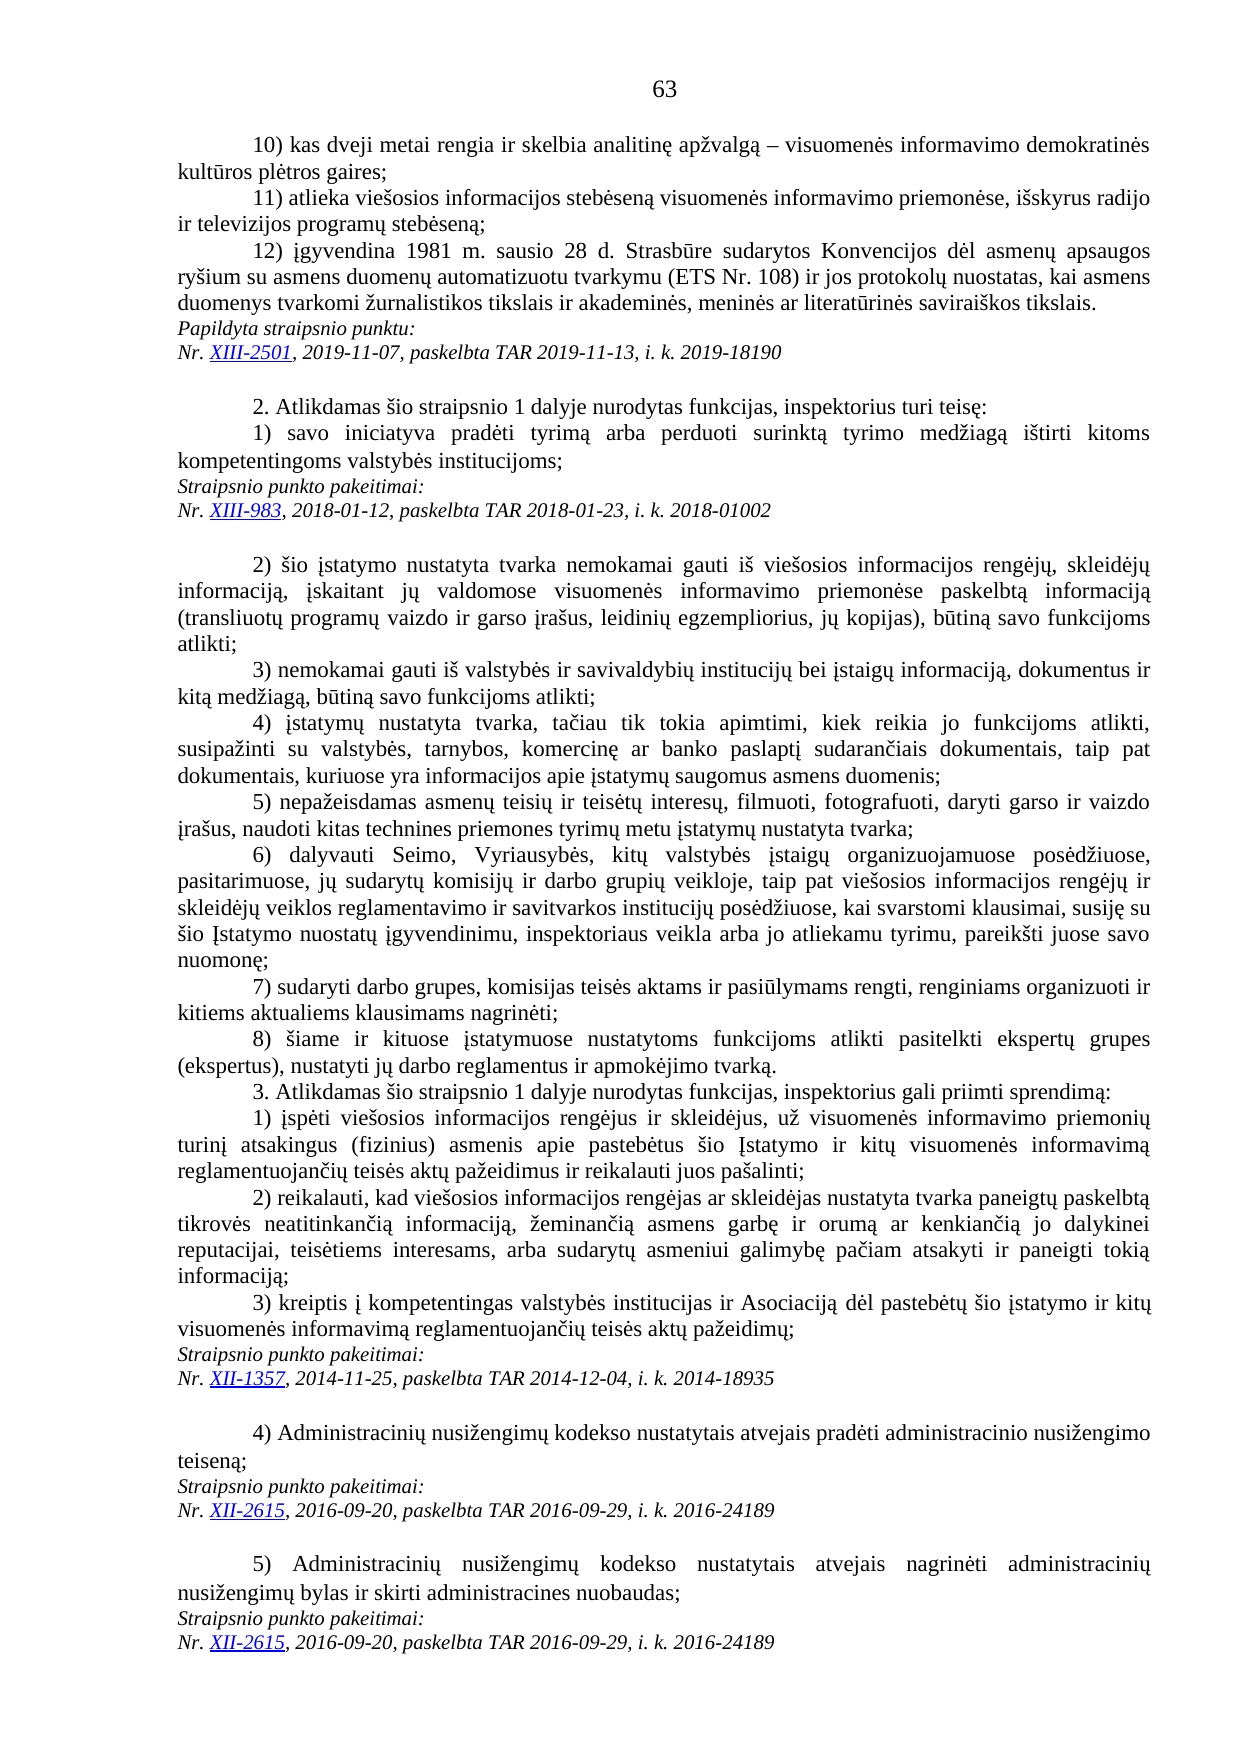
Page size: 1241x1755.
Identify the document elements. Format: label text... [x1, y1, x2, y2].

text Straipsnio punkto pakeitimai: [177, 1474, 1152, 1498]
text 3) kreiptis į kompetentingas valstybės institucijas ir Asociaciją dėl pastebėtų šio įstatymo ir kitų visuomenės informavimą reglamentuojančių teisės aktų pažeidimų; [177, 1289, 1152, 1342]
text 7) sudaryti darbo grupes, komisijas teisės aktams ir pasiūlymams rengti, renginiams organizuoti ir kitiems aktualiems klausimams nagrinėti; [177, 973, 1152, 1025]
text 4) Administracinių nusižengimų kodekso nustatytais atvejais pradėti administracinio nusižengimo teiseną; [177, 1418, 1152, 1474]
text 5) Administracinių nusižengimų kodekso nustatytais atvejais nagrinėti administracinių nusižengimų bylas ir skirti administracines nuobaudas; [177, 1551, 1152, 1606]
text 10) kas dveji metai rengia ir skelbia analitinę apžvalgą – visuomenės informavimo demokratinės kultūros plėtros gaires; [177, 131, 1152, 184]
text Papildyta straipsnio punktu: [177, 316, 1152, 340]
text 5) nepažeisdamas asmenų teisių ir teisėtų interesų, filmuoti, fotografuoti, daryti garso ir vaizdo įrašus, naudoti kitas technines priemones tyrimų metu įstatymų nustatyta tvarka; [177, 788, 1152, 841]
text Nr. XIII-2501, 2019-11-07, paskelbta TAR 2019-11-13, i. k. 2019-18190 [177, 340, 1152, 364]
text 1) įspėti viešosios informacijos rengėjus ir skleidėjus, už visuomenės informavimo priemonių turinį atsakingus (fizinius) asmenis apie pastebėtus šio Įstatymo ir kitų visuomenės informavimą reglamentuojančių teisės aktų pažeidimus ir reikalauti juos pašalinti; [177, 1104, 1152, 1183]
text Straipsnio punkto pakeitimai: [177, 474, 1152, 498]
text 1) savo iniciatyva pradėti tyrimą arba perduoti surinktą tyrimo medžiagą ištirti kitoms kompetentingoms valstybės institucijoms; [177, 419, 1152, 474]
text Nr. XII-2615, 2016-09-20, paskelbta TAR 2016-09-29, i. k. 2016-24189 [177, 1630, 1152, 1654]
text Nr. XIII-983, 2018-01-12, paskelbta TAR 2018-01-23, i. k. 2018-01002 [177, 498, 1152, 522]
text Nr. XII-2615, 2016-09-20, paskelbta TAR 2016-09-29, i. k. 2016-24189 [177, 1498, 1152, 1522]
text Straipsnio punkto pakeitimai: [177, 1606, 1152, 1630]
text 2) reikalauti, kad viešosios informacijos rengėjas ar skleidėjas nustatyta tvarka paneigtų paskelbtą tikrovės neatitinkančią informaciją, žeminančią asmens garbę ir orumą ar kenkiančią jo dalykinei reputacijai, teisėtiems interesams, arba sudarytų asmeniui galimybę pačiam atsakyti ir paneigti tokią informaciją; [177, 1183, 1152, 1289]
text 3) nemokamai gauti iš valstybės ir savivaldybių institucijų bei įstaigų informaciją, dokumentus ir kitą medžiagą, būtiną savo funkcijoms atlikti; [177, 656, 1152, 709]
text 2) šio įstatymo nustatyta tvarka nemokamai gauti iš viešosios informacijos rengėjų, skleidėjų informaciją, įskaitant jų valdomose visuomenės informavimo priemonėse paskelbtą informaciją (transliuotų programų vaizdo ir garso įrašus, leidinių egzempliorius, jų kopijas), būtiną savo funkcijoms atlikti; [177, 551, 1152, 656]
text Straipsnio punkto pakeitimai: [177, 1342, 1152, 1366]
text 6) dalyvauti Seimo, Vyriausybės, kitų valstybės įstaigų organizuojamuose posėdžiuose, pasitarimuose, jų sudarytų komisijų ir darbo grupių veikloje, taip pat viešosios informacijos rengėjų ir skleidėjų veiklos reglamentavimo ir savitvarkos institucijų posėdžiuose, kai svarstomi klausimai, susiję su šio Įstatymo nuostatų įgyvendinimu, inspektoriaus veikla arba jo atliekamu tyrimu, pareikšti juose savo nuomonę; [177, 841, 1152, 973]
text 3. Atlikdamas šio straipsnio 1 dalyje nurodytas funkcijas, inspektorius gali priimti sprendimą: [177, 1078, 1152, 1104]
text Nr. XII-1357, 2014-11-25, paskelbta TAR 2014-12-04, i. k. 2014-18935 [177, 1366, 1152, 1390]
text 12) įgyvendina 1981 m. sausio 28 d. Strasbūre sudarytos Konvencijos dėl asmenų apsaugos ryšium su asmens duomenų automatizuotu tvarkymu (ETS Nr. 108) ir jos protokolų nuostatas, kai asmens duomenys tvarkomi žurnalistikos tikslais ir akademinės, meninės ar literatūrinės saviraiškos tikslais. [177, 237, 1152, 316]
text 2. Atlikdamas šio straipsnio 1 dalyje nurodytas funkcijas, inspektorius turi teisę: [177, 393, 1152, 419]
text 8) šiame ir kituose įstatymuose nustatytoms funkcijoms atlikti pasitelkti ekspertų grupes (ekspertus), nustatyti jų darbo reglamentus ir apmokėjimo tvarką. [177, 1025, 1152, 1078]
text 11) atlieka viešosios informacijos stebėseną visuomenės informavimo priemonėse, išskyrus radijo ir televizijos programų stebėseną; [177, 184, 1152, 237]
text 4) įstatymų nustatyta tvarka, tačiau tik tokia apimtimi, kiek reikia jo funkcijoms atlikti, susipažinti su valstybės, tarnybos, komercinę ar banko paslaptį sudarančiais dokumentais, taip pat dokumentais, kuriuose yra informacijos apie įstatymų saugomus asmens duomenis; [177, 709, 1152, 788]
